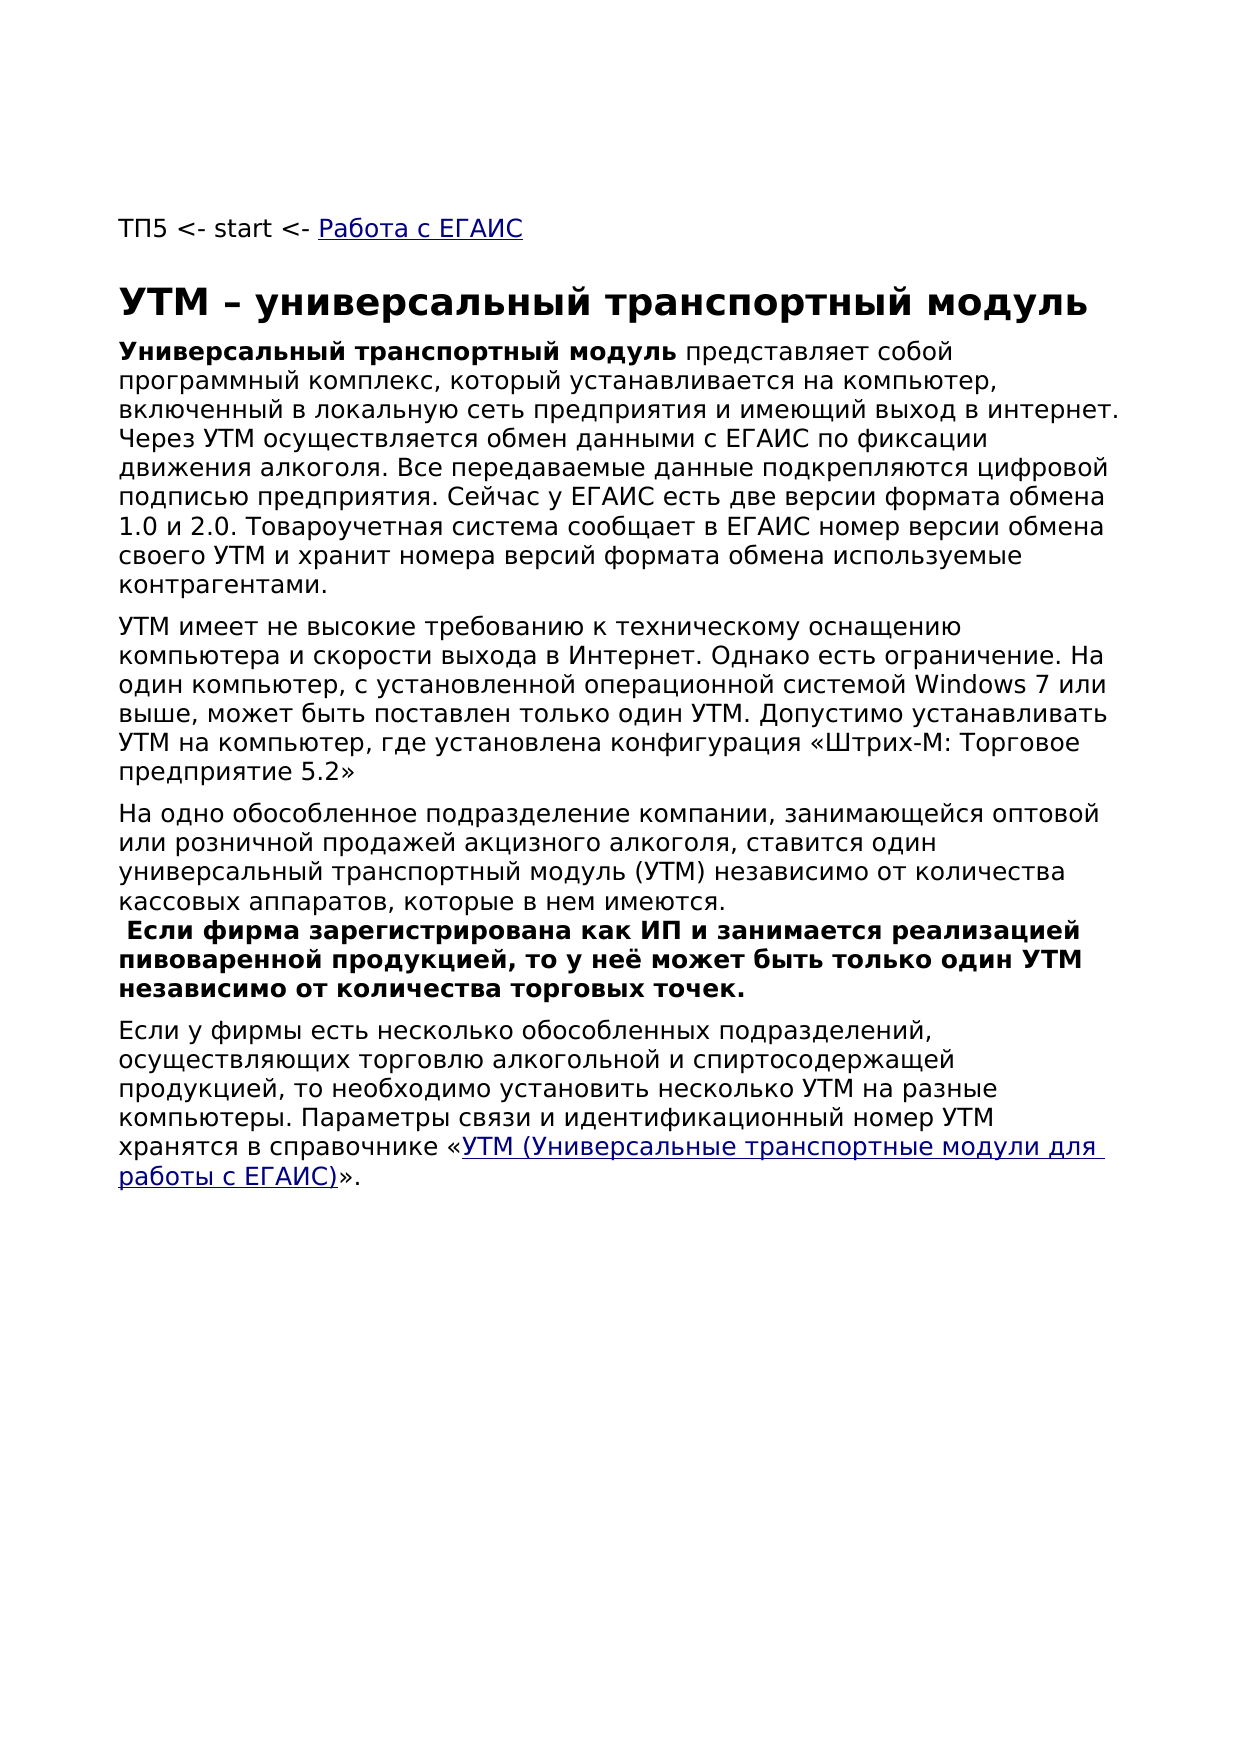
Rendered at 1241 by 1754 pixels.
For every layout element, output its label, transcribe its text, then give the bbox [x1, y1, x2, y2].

text Если у фирмы есть несколько обособленных подразделений, осуществляющих торговлю алкогольной и спиртосодержащей продукцией, то необходимо установить несколько УТМ на разные компьютеры. Параметры связи и идентификационный номер УТМ хранятся в справочнике «УТМ (Универсальные транспортные модули для работы с ЕГАИС)». [118, 1016, 1122, 1191]
text ТП5 <- start <- Работа с ЕГАИС [118, 214, 1122, 243]
text УТМ имеет не высокие требованию к техническому оснащению компьютера и скорости выхода в Интернет. Однако есть ограничение. На один компьютер, с установленной операционной системой Windows 7 или выше, может быть поставлен только один УТМ. Допустимо устанавливать УТМ на компьютер, где установлена конфигурация «Штрих-М: Торговое предприятие 5.2» [118, 612, 1122, 787]
text Универсальный транспортный модуль представляет собой программный комплекс, который устанавливается на компьютер, включенный в локальную сеть предприятия и имеющий выход в интернет. Через УТМ осуществляется обмен данными с ЕГАИС по фиксации движения алкоголя. Все передаваемые данные подкрепляются цифровой подписью предприятия. Сейчас у ЕГАИС есть две версии формата обмена 1.0 и 2.0. Товароучетная система сообщает в ЕГАИС номер версии обмена своего УТМ и хранит номера версий формата обмена используемые контрагентами. [118, 337, 1122, 599]
text На одно обособленное подразделение компании, занимающейся оптовой или розничной продажей акцизного алкоголя, ставится один универсальный транспортный модуль (УТМ) независимо от количества кассовых аппаратов, которые в нем имеются. Если фирма зарегистрирована как ИП и занимается реализацией пивоваренной продукцией, то у неё может быть только один УТМ независимо от количества торговых точек. [118, 799, 1122, 1003]
subtitle УТМ – универсальный транспортный модуль [118, 281, 1122, 324]
